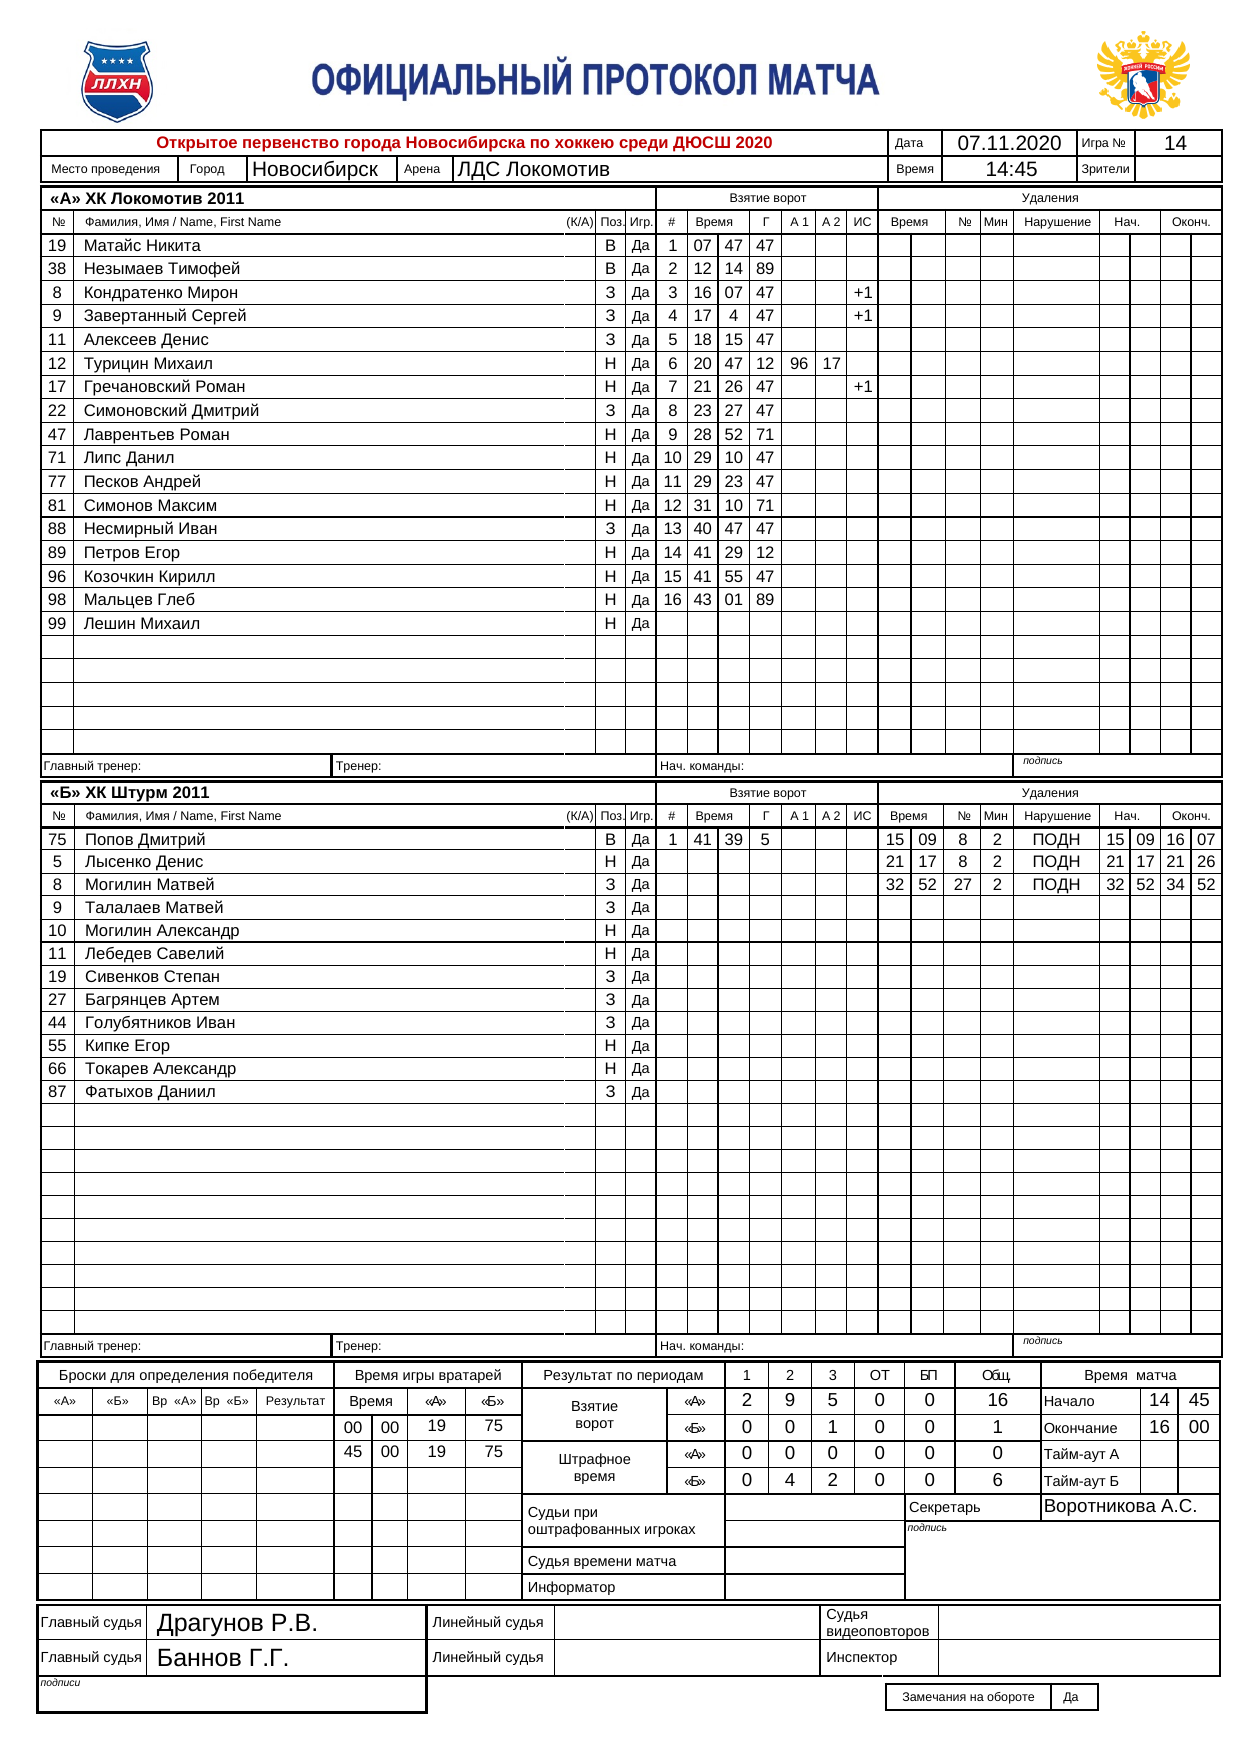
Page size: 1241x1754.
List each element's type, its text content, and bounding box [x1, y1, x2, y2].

table_cell 98 [42, 588, 73, 611]
table_cell [74, 636, 564, 658]
table_cell [847, 1012, 877, 1033]
table_cell [912, 376, 945, 398]
table_cell [1192, 1081, 1221, 1103]
table_cell 0 [855, 1415, 904, 1440]
table_cell 10 [657, 446, 687, 469]
table_cell [148, 1494, 201, 1520]
table_cell [1192, 896, 1221, 918]
table_cell [879, 707, 910, 729]
table_cell [1100, 1219, 1129, 1241]
table_cell [912, 470, 945, 493]
table_cell 5 [812, 1389, 854, 1413]
table_cell [1161, 966, 1190, 987]
table_cell [879, 352, 910, 374]
table_cell [750, 896, 781, 918]
table_cell [719, 1081, 749, 1103]
table_cell [912, 920, 943, 941]
table_cell [944, 1150, 980, 1172]
table_cell Время [335, 1389, 407, 1413]
table_cell [1192, 920, 1221, 941]
table_cell 9 [657, 423, 687, 445]
table_cell [912, 1081, 943, 1103]
table_cell [657, 659, 687, 682]
table_cell [816, 829, 846, 849]
table_cell [782, 1012, 815, 1033]
table_cell Песков Андрей [74, 470, 564, 493]
table_cell 17 [816, 352, 846, 374]
table_cell [981, 588, 1013, 611]
table_cell [1014, 328, 1099, 351]
table_cell [912, 707, 945, 729]
table_cell [1131, 1242, 1160, 1264]
table_cell 75 [466, 1441, 521, 1467]
table_cell +1 [847, 305, 877, 327]
table_cell [912, 1150, 943, 1172]
table_cell [782, 989, 815, 1011]
table_cell 27 [944, 874, 980, 895]
table_cell Зрители [1078, 157, 1134, 181]
table_cell Судья времени матча [523, 1548, 724, 1573]
table_header Взятие ворот [657, 188, 877, 209]
table_cell [1192, 683, 1221, 706]
table_cell 0 [905, 1442, 954, 1467]
table_cell 89 [42, 541, 73, 564]
table_cell [782, 1150, 815, 1172]
table_cell [944, 896, 980, 918]
table_cell 55 [719, 565, 749, 587]
table_cell [1100, 659, 1129, 682]
table_cell [944, 989, 980, 1011]
table_cell [626, 636, 655, 658]
table_cell [688, 1012, 717, 1033]
table_cell [565, 829, 595, 849]
table_cell [981, 1058, 1013, 1079]
table_cell 14 [1141, 1389, 1177, 1413]
table_cell [981, 446, 1013, 469]
table_cell [719, 636, 749, 658]
table_cell [946, 707, 980, 729]
table_cell А 2 [816, 211, 846, 233]
table_cell [912, 352, 945, 374]
table_cell [1131, 1288, 1160, 1310]
table_cell [657, 1012, 687, 1033]
table_cell 2 [812, 1468, 854, 1493]
table_cell [257, 1521, 333, 1546]
table_cell 15 [879, 829, 910, 849]
table_cell 43 [688, 588, 717, 611]
table_cell 07 [719, 281, 749, 303]
table_cell 0 [812, 1442, 854, 1467]
table_cell [1014, 1150, 1099, 1172]
table_cell [750, 989, 781, 1011]
table_cell [816, 636, 846, 658]
table_cell [1161, 1311, 1190, 1333]
table_cell [1014, 281, 1099, 303]
table_cell [657, 896, 687, 918]
table_cell [1014, 376, 1099, 398]
table_cell Да [626, 305, 655, 327]
table_cell 7 [657, 376, 687, 398]
table_cell [1192, 376, 1221, 398]
table_cell 99 [42, 612, 73, 634]
table_cell [93, 1441, 147, 1467]
table_cell [1014, 896, 1099, 918]
table_cell [981, 470, 1013, 493]
table_cell [847, 896, 877, 918]
table_cell З [596, 328, 625, 351]
table_cell [565, 446, 595, 469]
table_cell [93, 1547, 147, 1573]
table_cell [847, 352, 877, 374]
table_cell [1014, 1242, 1099, 1264]
table_cell +1 [847, 281, 877, 303]
table_cell Могилин Матвей [75, 874, 564, 895]
table_cell [912, 399, 945, 422]
table_cell 45 [1179, 1389, 1219, 1413]
table_cell [39, 1441, 92, 1467]
table_cell [719, 1242, 749, 1264]
table_cell [688, 1127, 717, 1149]
table_cell [879, 1035, 910, 1057]
table_cell [847, 1242, 877, 1264]
table_cell [1161, 707, 1190, 729]
table_cell 12 [688, 257, 717, 280]
table_cell [1131, 352, 1160, 374]
table_cell [1131, 1196, 1160, 1218]
table_cell [1100, 257, 1129, 280]
table_cell Да [626, 874, 655, 895]
table_cell [946, 636, 980, 658]
table_cell [257, 1574, 333, 1599]
table_cell [782, 874, 815, 895]
table_cell [657, 683, 687, 706]
table_cell [981, 683, 1013, 706]
table_cell [879, 1265, 910, 1287]
table_cell [42, 1150, 74, 1172]
table_cell [1192, 305, 1221, 327]
table_cell Главный тренер: [42, 1335, 330, 1356]
table_cell Результат [257, 1389, 333, 1413]
table_cell [782, 683, 815, 706]
table_cell [466, 1468, 521, 1493]
table_cell [1100, 588, 1129, 611]
table_cell Взятие ворот [523, 1389, 666, 1440]
table_cell [657, 1127, 687, 1149]
table_cell [1014, 352, 1099, 374]
table_cell Да [626, 352, 655, 374]
table_cell 0 [855, 1468, 904, 1493]
table_cell [981, 1219, 1013, 1241]
table_cell 2 [726, 1389, 768, 1413]
table_cell [1131, 305, 1160, 327]
table_cell # [657, 805, 687, 826]
table_cell Да [626, 1012, 655, 1033]
table_cell [944, 1265, 980, 1287]
table_cell [1192, 352, 1221, 374]
table_cell [1161, 1035, 1190, 1057]
table_cell [657, 874, 687, 895]
table_cell Симонов Максим [74, 494, 564, 516]
table_cell [39, 1547, 92, 1573]
table_cell [1192, 518, 1221, 540]
table_cell 55 [42, 1035, 74, 1057]
table_cell [42, 1242, 74, 1264]
table_cell [565, 612, 595, 634]
table_cell 47 [719, 235, 749, 256]
table_cell [1100, 541, 1129, 564]
table_cell [1161, 989, 1190, 1011]
table_cell Нач. команды: [657, 755, 1012, 776]
table_cell [847, 636, 877, 658]
table_cell 16 [1141, 1415, 1177, 1440]
table_cell [981, 328, 1013, 351]
table_cell Новосибирск [248, 157, 396, 181]
table_cell [1131, 989, 1160, 1011]
table_cell [1014, 943, 1099, 964]
table_cell [816, 1127, 846, 1149]
table_cell [42, 1219, 74, 1241]
table_cell [816, 730, 846, 753]
table_cell [912, 989, 943, 1011]
table_cell 12 [657, 494, 687, 516]
table_cell [944, 966, 980, 987]
table_cell [879, 1150, 910, 1172]
table_cell [981, 541, 1013, 564]
table_cell [816, 850, 846, 872]
table_cell 52 [912, 874, 943, 895]
table_cell [657, 730, 687, 753]
table_cell [719, 730, 749, 753]
table_cell [782, 446, 815, 469]
table_cell 89 [750, 257, 781, 280]
table_cell Симоновский Дмитрий [74, 399, 564, 422]
table_cell [42, 1104, 74, 1126]
table_cell № [42, 805, 74, 826]
table_header 3 [812, 1363, 854, 1387]
table_cell [816, 1058, 846, 1079]
table_cell Штрафное время [523, 1442, 666, 1493]
table_cell [148, 1416, 201, 1440]
table_cell Нарушение [1014, 211, 1099, 233]
table_cell [912, 612, 945, 634]
table_cell [750, 1242, 781, 1264]
table_cell 20 [688, 352, 717, 374]
table_cell [42, 1265, 74, 1287]
table_cell +1 [847, 376, 877, 398]
table_cell [946, 423, 980, 445]
table_cell [912, 328, 945, 351]
table_cell [944, 1035, 980, 1057]
table_cell [719, 920, 749, 941]
table_cell 0 [855, 1389, 904, 1413]
table_cell [912, 518, 945, 540]
table_cell [981, 1104, 1013, 1126]
table_cell [626, 1196, 655, 1218]
table_cell [657, 1311, 687, 1333]
table_cell [981, 1035, 1013, 1057]
table_cell [981, 1242, 1013, 1264]
table_cell [1131, 612, 1160, 634]
table_cell [847, 659, 877, 682]
table_cell Игр. [626, 211, 655, 233]
table_cell [782, 235, 815, 256]
table_cell [657, 1265, 687, 1287]
table_cell 32 [879, 874, 910, 895]
table_cell Судьи при оштрафованных игроках [523, 1495, 724, 1546]
table_cell [74, 659, 564, 682]
table_cell [1161, 730, 1190, 753]
table_cell Лаврентьев Роман [74, 423, 564, 445]
table_cell [782, 399, 815, 422]
table_cell [565, 1242, 595, 1264]
table_cell [657, 1081, 687, 1103]
table_cell [939, 1606, 1219, 1639]
table_cell 19 [408, 1441, 465, 1467]
table_cell Н [596, 1035, 625, 1057]
table_cell 17 [688, 305, 717, 327]
table_cell [981, 943, 1013, 964]
table_cell [626, 1127, 655, 1149]
table_cell 15 [1100, 829, 1129, 849]
table_cell [1100, 730, 1129, 753]
table_cell [719, 1058, 749, 1079]
table_cell [1100, 1012, 1129, 1033]
table_cell Г [750, 211, 781, 233]
table_cell [657, 943, 687, 964]
table_cell [565, 943, 595, 964]
table_cell [148, 1547, 201, 1573]
table_cell [335, 1494, 371, 1520]
table_cell [946, 612, 980, 634]
table_cell [1131, 518, 1160, 540]
table_cell [879, 966, 910, 987]
table_cell (К/А) [565, 211, 595, 233]
table_cell 0 [726, 1468, 768, 1493]
table_cell 5 [750, 829, 781, 849]
table_cell [981, 612, 1013, 634]
table_cell [1014, 494, 1099, 516]
table_cell [1014, 1035, 1099, 1057]
table_cell [750, 1058, 781, 1079]
table_cell [750, 1288, 781, 1310]
table_cell [202, 1574, 256, 1599]
table_cell [719, 1265, 749, 1287]
table_cell 16 [956, 1389, 1040, 1413]
table_cell Голубятников Иван [75, 1012, 564, 1033]
table_cell 11 [657, 470, 687, 493]
table_cell Г [750, 805, 781, 826]
table_cell 2 [981, 829, 1013, 849]
table_cell Незымаев Тимофей [74, 257, 564, 280]
table_cell 14:45 [943, 157, 1076, 181]
table_cell [879, 1058, 910, 1079]
table_cell [688, 612, 717, 634]
table_cell [565, 920, 595, 941]
table_cell [1131, 257, 1160, 280]
table_cell З [596, 281, 625, 303]
table_cell [912, 659, 945, 682]
table_cell [555, 1640, 819, 1675]
table_cell [782, 1288, 815, 1310]
table_cell [688, 1265, 717, 1287]
table_cell 21 [1100, 850, 1129, 872]
table_cell Время [879, 211, 945, 233]
table_cell [565, 659, 595, 682]
table_cell [816, 1104, 846, 1126]
table_cell [847, 423, 877, 445]
table_cell [847, 829, 877, 849]
table_cell [1014, 989, 1099, 1011]
table_cell [879, 989, 910, 1011]
table_cell [1131, 1265, 1160, 1287]
table_cell [1192, 1127, 1221, 1149]
table_cell [626, 707, 655, 729]
table_cell 16 [1161, 829, 1190, 849]
table_cell подпись [906, 1522, 1219, 1599]
table_cell [816, 1150, 846, 1172]
table_cell [1014, 1127, 1099, 1149]
table_cell [750, 707, 781, 729]
table_cell [565, 1173, 595, 1195]
table_cell [981, 376, 1013, 398]
table_cell [719, 1311, 749, 1333]
table_cell [688, 1150, 717, 1172]
table_cell # [657, 211, 687, 233]
table_cell [981, 1288, 1013, 1310]
table_cell [879, 943, 910, 964]
table_cell [782, 1311, 815, 1333]
table_cell [719, 1288, 749, 1310]
table_cell [335, 1468, 371, 1493]
table_cell [93, 1521, 147, 1546]
table_cell З [596, 518, 625, 540]
table_cell [1100, 1242, 1129, 1264]
table_cell [912, 1196, 943, 1218]
table_cell [1014, 1219, 1099, 1241]
table_cell [1100, 1104, 1129, 1126]
table_cell [626, 659, 655, 682]
table_cell 11 [42, 328, 73, 351]
table_cell 96 [42, 565, 73, 587]
table_cell [1100, 518, 1129, 540]
table_cell [202, 1547, 256, 1573]
table_cell [750, 1081, 781, 1103]
table_cell [688, 1219, 717, 1241]
table_cell Могилин Александр [75, 920, 564, 941]
table_cell З [596, 399, 625, 422]
table_cell 47 [750, 328, 781, 351]
table_cell [726, 1521, 904, 1546]
table_cell [912, 281, 945, 303]
table_cell [726, 1495, 904, 1520]
table_cell [626, 1242, 655, 1264]
table_cell [1136, 157, 1221, 181]
table_cell [1100, 920, 1129, 941]
table_cell [847, 966, 877, 987]
table_cell [1179, 1468, 1219, 1493]
table_cell [912, 588, 945, 611]
table_cell [1131, 470, 1160, 493]
table_cell [75, 1242, 564, 1264]
table_cell [373, 1547, 407, 1573]
table_cell Линейный судья [428, 1640, 554, 1675]
table_cell подпись [1014, 755, 1221, 776]
table_cell [816, 896, 846, 918]
table_cell [657, 966, 687, 987]
table_cell [847, 328, 877, 351]
table_cell [257, 1441, 333, 1467]
table_cell Инспектор [821, 1640, 938, 1675]
table_cell [1100, 1311, 1129, 1333]
table_cell [816, 588, 846, 611]
table_cell [816, 305, 846, 327]
table_cell 89 [750, 588, 781, 611]
table_cell [39, 1574, 92, 1599]
table_cell Фамилия, Имя / Name, First Name [75, 805, 565, 826]
table_cell 16 [657, 588, 687, 611]
table_cell ПОДН [1014, 850, 1099, 872]
table_cell [1014, 565, 1099, 587]
table_cell [946, 518, 980, 540]
table_cell [847, 1173, 877, 1195]
table_cell Главный судья [39, 1606, 146, 1639]
table_cell [782, 966, 815, 987]
table_cell Да [626, 896, 655, 918]
table_cell 0 [905, 1389, 954, 1413]
table_cell Поз. [596, 805, 625, 826]
table_cell Лысенко Денис [75, 850, 564, 872]
table_cell [565, 541, 595, 564]
table_cell Гречановский Роман [74, 376, 564, 398]
table_cell 32 [1100, 874, 1129, 895]
table_cell [1014, 257, 1099, 280]
table_cell [1131, 1012, 1160, 1033]
table_cell З [596, 305, 625, 327]
table_cell [879, 1173, 910, 1195]
table_cell [981, 423, 1013, 445]
table_cell 00 [373, 1441, 407, 1467]
table_cell [912, 446, 945, 469]
table_cell [596, 730, 625, 753]
table_cell [1100, 1150, 1129, 1172]
table_cell [335, 1521, 371, 1546]
table_cell [981, 1081, 1013, 1103]
table_cell [816, 1288, 846, 1310]
table_cell [944, 1127, 980, 1149]
table_cell Да [626, 1081, 655, 1103]
table_cell 47 [719, 518, 749, 540]
table_cell [1014, 1104, 1099, 1126]
table_cell [1014, 612, 1099, 634]
table_cell [847, 850, 877, 872]
table_cell [1161, 920, 1190, 941]
table_cell [912, 1242, 943, 1264]
table_cell [626, 1219, 655, 1241]
table_cell [75, 1311, 564, 1333]
table_cell 41 [688, 565, 717, 587]
table_cell А 1 [782, 211, 815, 233]
table_cell [750, 612, 781, 634]
table_cell [782, 565, 815, 587]
table_cell Нач. [1100, 211, 1160, 233]
table_cell 8 [944, 829, 980, 849]
table_cell [1161, 1242, 1190, 1264]
table_cell [816, 518, 846, 540]
table_cell 0 [956, 1442, 1040, 1467]
table_cell 1 [657, 829, 687, 849]
table_cell 26 [1192, 850, 1221, 872]
table_cell [726, 1548, 904, 1573]
table_cell [1014, 683, 1099, 706]
table_cell 1 [657, 235, 687, 256]
table_cell 31 [688, 494, 717, 516]
table_cell 12 [750, 541, 781, 564]
table_header Замечания на обороте [887, 1685, 1050, 1709]
table_cell [847, 612, 877, 634]
table_header 1 [726, 1363, 768, 1387]
table_cell [946, 470, 980, 493]
table_cell [750, 1127, 781, 1149]
table_cell [1192, 1012, 1221, 1033]
table_header «А» ХК Локомотив 2011 [42, 188, 655, 209]
table_cell Вр «А» [148, 1389, 201, 1413]
table_cell Время [879, 805, 943, 826]
table_cell [657, 612, 687, 634]
table_cell [912, 305, 945, 327]
table_header Открытое первенство города Новосибирска по хоккею среди ДЮСШ 2020 [42, 131, 887, 155]
table_cell Сивенков Степан [75, 966, 564, 987]
table_cell 5 [42, 850, 74, 872]
table_cell [1131, 920, 1160, 941]
table_cell [981, 281, 1013, 303]
table_cell [1192, 636, 1221, 658]
table_cell [688, 683, 717, 706]
table_cell 47 [750, 470, 781, 493]
table_cell подписи [39, 1677, 425, 1711]
table_cell 71 [750, 494, 781, 516]
table_cell Н [596, 470, 625, 493]
table_cell [565, 1127, 595, 1149]
table_cell Судья видеоповторов [821, 1606, 938, 1639]
table_cell [74, 730, 564, 753]
table_cell «Б» [668, 1468, 724, 1493]
table_cell 3 [657, 281, 687, 303]
table_cell 9 [769, 1389, 811, 1413]
table_cell 09 [1131, 829, 1160, 849]
table_header Удаления [879, 783, 1221, 803]
table_cell 29 [688, 446, 717, 469]
table_cell № [42, 211, 73, 233]
table_cell [719, 966, 749, 987]
table_cell [565, 1035, 595, 1057]
table_header Игра № [1078, 131, 1134, 155]
table_cell [750, 1104, 781, 1126]
table_cell [1192, 1150, 1221, 1172]
table_cell [1014, 588, 1099, 611]
table_cell [719, 850, 749, 872]
table_cell [657, 1035, 687, 1057]
table_cell [42, 636, 73, 658]
table_cell [596, 1311, 625, 1333]
table_cell [1192, 399, 1221, 422]
table_cell [1100, 943, 1129, 964]
table_cell [912, 1058, 943, 1079]
table_cell [816, 920, 846, 941]
table_cell Матайс Никита [74, 235, 564, 256]
table_cell 10 [719, 446, 749, 469]
table_cell [1161, 1012, 1190, 1033]
table_cell [596, 636, 625, 658]
table_cell 44 [42, 1012, 74, 1033]
table_cell [879, 588, 910, 611]
table_cell Да [626, 328, 655, 351]
table_cell [981, 494, 1013, 516]
table_cell [750, 659, 781, 682]
table_cell 10 [719, 494, 749, 516]
table_cell [688, 730, 717, 753]
table_cell [1100, 896, 1129, 918]
table_cell [565, 352, 595, 374]
table_cell 18 [688, 328, 717, 351]
table_cell [148, 1521, 201, 1546]
table_cell [688, 920, 717, 941]
table_cell [939, 1640, 1219, 1675]
table_cell [1161, 470, 1190, 493]
table_cell [1131, 376, 1160, 398]
table_cell Начало [1042, 1389, 1140, 1413]
table_cell [1014, 730, 1099, 753]
table_cell «Б» [668, 1415, 724, 1440]
table_cell ПОДН [1014, 874, 1099, 895]
table_cell [1014, 1012, 1099, 1033]
table_cell подпись [1014, 1335, 1221, 1356]
table_cell [1100, 494, 1129, 516]
table_cell [565, 1311, 595, 1333]
table_cell [946, 305, 980, 327]
table_cell Да [626, 989, 655, 1011]
table_cell [750, 966, 781, 987]
table_cell [981, 1173, 1013, 1195]
table_cell 81 [42, 494, 73, 516]
table_cell 0 [726, 1415, 768, 1440]
table_cell [912, 1012, 943, 1033]
table_cell [1161, 1288, 1190, 1310]
table_cell [1131, 541, 1160, 564]
table_cell [1192, 565, 1221, 587]
table_cell [466, 1574, 521, 1599]
table_cell [596, 1219, 625, 1241]
table_cell [879, 1104, 910, 1126]
table_cell Талалаев Матвей [75, 896, 564, 918]
table_cell [688, 966, 717, 987]
table_cell [466, 1494, 521, 1520]
table_cell [782, 850, 815, 872]
table_cell [75, 1288, 564, 1310]
table_cell [782, 257, 815, 280]
table_cell [879, 235, 910, 256]
table_cell [688, 1081, 717, 1103]
table_cell [1100, 352, 1129, 374]
table_cell [565, 1219, 595, 1241]
table_cell (К/А) [565, 805, 595, 826]
table_cell Тайм-аут А [1042, 1441, 1140, 1467]
table_cell [688, 636, 717, 658]
table_cell 47 [750, 399, 781, 422]
table_cell [782, 305, 815, 327]
table_cell [1161, 352, 1190, 374]
table_cell 00 [373, 1416, 407, 1440]
table_cell [816, 376, 846, 398]
table_cell 0 [905, 1468, 954, 1493]
table_cell [816, 281, 846, 303]
table_cell [335, 1574, 371, 1599]
table_cell [1192, 257, 1221, 280]
table_cell [565, 850, 595, 872]
table_cell 10 [42, 920, 74, 941]
table_cell Мин [981, 211, 1013, 233]
table_cell 13 [657, 518, 687, 540]
table_cell [912, 966, 943, 987]
table_cell № [944, 805, 980, 826]
table_cell [816, 1081, 846, 1103]
table_cell 17 [1131, 850, 1160, 872]
table_cell [816, 328, 846, 351]
table_cell 8 [944, 850, 980, 872]
table_cell [981, 1196, 1013, 1218]
table_cell [1161, 1196, 1190, 1218]
table_cell [981, 257, 1013, 280]
table_cell [1161, 518, 1190, 540]
table_cell [1014, 1288, 1099, 1310]
table_cell [1131, 588, 1160, 611]
table_cell [626, 730, 655, 753]
table_cell [1131, 235, 1160, 256]
table_cell [782, 920, 815, 941]
table_cell [39, 1468, 92, 1493]
table_cell [596, 707, 625, 729]
table_cell Да [626, 1035, 655, 1057]
table_cell [42, 1311, 74, 1333]
table_cell 71 [750, 423, 781, 445]
table_cell [565, 1012, 595, 1033]
table_cell [1192, 1311, 1221, 1333]
table_cell Да [626, 850, 655, 872]
table_cell Н [596, 446, 625, 469]
table_cell [1192, 494, 1221, 516]
table_cell [1014, 470, 1099, 493]
table_cell [847, 707, 877, 729]
table_cell 47 [750, 446, 781, 469]
table_cell [847, 470, 877, 493]
table_cell [1161, 423, 1190, 445]
table_cell [912, 1265, 943, 1287]
table_cell 5 [657, 328, 687, 351]
table_cell Мин [981, 805, 1013, 826]
table_cell Н [596, 850, 625, 872]
table_cell [565, 683, 595, 706]
table_cell [981, 730, 1013, 753]
table_cell [750, 1173, 781, 1195]
table_cell [719, 1196, 749, 1218]
table_cell В [596, 235, 625, 256]
table_cell [657, 1058, 687, 1079]
table_cell [75, 1196, 564, 1218]
table_cell [1161, 896, 1190, 918]
table_cell [1131, 399, 1160, 422]
table_cell [596, 1196, 625, 1218]
table_cell [847, 257, 877, 280]
table_cell 52 [719, 423, 749, 445]
table_cell [719, 1150, 749, 1172]
table_cell Да [626, 518, 655, 540]
table_cell [944, 1242, 980, 1264]
table_cell [879, 920, 910, 941]
table_cell [408, 1547, 465, 1573]
table_cell [912, 896, 943, 918]
table_cell Н [596, 376, 625, 398]
table_cell [1100, 565, 1129, 587]
table_cell [719, 1127, 749, 1149]
table_cell [879, 612, 910, 634]
table_cell [981, 707, 1013, 729]
table_cell 4 [719, 305, 749, 327]
table_cell [408, 1468, 465, 1493]
table_cell ИС [847, 211, 877, 233]
table_cell [946, 565, 980, 587]
table_cell [912, 1127, 943, 1149]
table_cell 0 [769, 1442, 811, 1467]
table_cell А 2 [816, 805, 846, 826]
table_cell [408, 1494, 465, 1520]
table_cell [688, 1173, 717, 1195]
table_cell В [596, 829, 625, 849]
table_cell [981, 896, 1013, 918]
table_cell 75 [42, 829, 74, 849]
table_cell [719, 1219, 749, 1241]
table_cell Липс Данил [74, 446, 564, 469]
table_cell [1161, 659, 1190, 682]
table_cell [1100, 470, 1129, 493]
table_cell [782, 470, 815, 493]
table_cell [944, 1196, 980, 1218]
table_cell [1131, 328, 1160, 351]
table_cell Оконч. [1161, 211, 1221, 233]
table_cell [782, 376, 815, 398]
table_cell [626, 1265, 655, 1287]
table_cell [555, 1606, 819, 1639]
table_cell «А» [39, 1389, 92, 1413]
table_cell [816, 423, 846, 445]
table_cell [565, 1196, 595, 1218]
table_cell [257, 1468, 333, 1493]
table_cell [75, 1150, 564, 1172]
table_cell [847, 1058, 877, 1079]
table_cell [1100, 683, 1129, 706]
table_cell [847, 235, 877, 256]
table_cell [1161, 328, 1190, 351]
table_cell 1 [812, 1415, 854, 1440]
table_cell 15 [719, 328, 749, 351]
table_cell Фатыхов Даниил [75, 1081, 564, 1103]
table_cell 17 [42, 376, 73, 398]
table_cell [879, 328, 910, 351]
table_cell [750, 683, 781, 706]
table_cell [816, 1173, 846, 1195]
table_cell [1131, 565, 1160, 587]
table_cell [1014, 1058, 1099, 1079]
table_cell Да [626, 257, 655, 280]
table_cell [946, 235, 980, 256]
table_cell [816, 1265, 846, 1287]
table_cell [879, 659, 910, 682]
table_cell [626, 1311, 655, 1333]
table_cell [565, 966, 595, 987]
table_cell [1014, 920, 1099, 941]
table_cell [1100, 281, 1129, 303]
table_cell [1014, 235, 1099, 256]
table_cell [879, 683, 910, 706]
table_cell [202, 1521, 256, 1546]
table_cell [912, 1219, 943, 1241]
table_cell [816, 1035, 846, 1057]
table_cell 87 [42, 1081, 74, 1103]
table_cell [944, 1311, 980, 1333]
table_cell [912, 541, 945, 564]
table_cell [688, 1035, 717, 1057]
table_cell [847, 1127, 877, 1149]
table_cell [946, 659, 980, 682]
table_cell 0 [726, 1442, 768, 1467]
table_cell [565, 565, 595, 587]
table_cell [257, 1494, 333, 1520]
table_cell [1131, 1035, 1160, 1057]
table_cell [782, 541, 815, 564]
table_cell [1131, 707, 1160, 729]
table_cell 29 [719, 541, 749, 564]
table_cell [946, 376, 980, 398]
table_cell [1141, 1468, 1177, 1493]
table_cell [1141, 1441, 1177, 1467]
table_cell [879, 257, 910, 280]
table_cell Козочкин Кирилл [74, 565, 564, 587]
table_cell [565, 494, 595, 516]
table_cell [657, 920, 687, 941]
table_cell [1100, 1288, 1129, 1310]
table_cell [42, 683, 73, 706]
table_cell [719, 1012, 749, 1033]
table_cell [847, 943, 877, 964]
table_cell [596, 683, 625, 706]
table_cell Лешин Михаил [74, 612, 564, 634]
table_cell [75, 1219, 564, 1241]
table_cell [944, 1173, 980, 1195]
table_cell [42, 1288, 74, 1310]
table_cell [1100, 305, 1129, 327]
table_cell [1161, 683, 1190, 706]
table_cell [1192, 1173, 1221, 1195]
table_cell [42, 1196, 74, 1218]
table_cell Попов Дмитрий [75, 829, 564, 849]
table_cell [946, 352, 980, 374]
table_cell [75, 1127, 564, 1149]
table_cell [565, 636, 595, 658]
table_cell [750, 1265, 781, 1287]
table_cell [782, 518, 815, 540]
table_cell [946, 399, 980, 422]
table_cell [1100, 1081, 1129, 1103]
table_cell [816, 943, 846, 964]
table_cell [750, 850, 781, 872]
table_cell [719, 707, 749, 729]
table_cell Н [596, 612, 625, 634]
table_cell [782, 707, 815, 729]
table_cell [750, 920, 781, 941]
table_cell [750, 1012, 781, 1033]
table_cell [847, 730, 877, 753]
table_cell А 1 [782, 805, 815, 826]
table_cell Да [626, 446, 655, 469]
table_cell 15 [657, 565, 687, 587]
table_cell [879, 1196, 910, 1218]
table_cell [981, 352, 1013, 374]
table_cell [1131, 1104, 1160, 1126]
table_cell [565, 235, 595, 256]
table_cell [42, 730, 73, 753]
table_cell 07 [688, 235, 717, 256]
table_cell [657, 707, 687, 729]
table_cell 41 [688, 541, 717, 564]
table_cell [1192, 423, 1221, 445]
table_cell [466, 1521, 521, 1546]
table_cell [981, 1265, 1013, 1287]
table_cell [1192, 1104, 1221, 1126]
table_cell [1161, 305, 1190, 327]
table_cell [879, 1219, 910, 1241]
table_cell Информатор [523, 1575, 724, 1599]
table_cell [373, 1574, 407, 1599]
table_cell [202, 1468, 256, 1493]
table_cell 47 [750, 518, 781, 540]
table_cell [565, 707, 595, 729]
table_cell [946, 328, 980, 351]
table_cell [373, 1468, 407, 1493]
table_cell [782, 423, 815, 445]
table_cell 88 [42, 518, 73, 540]
table_cell [816, 1012, 846, 1033]
table_cell [596, 659, 625, 682]
table_cell № [946, 211, 980, 233]
table_cell [816, 1219, 846, 1241]
table_cell [1192, 588, 1221, 611]
table_cell Нач. команды: [657, 1335, 1012, 1356]
table_cell [1100, 612, 1129, 634]
table_cell 1 [956, 1415, 1040, 1440]
table_cell [719, 659, 749, 682]
table_cell [408, 1521, 465, 1546]
table_cell [1192, 1196, 1221, 1218]
table_cell [148, 1441, 201, 1467]
table_cell [688, 707, 717, 729]
table_cell [816, 612, 846, 634]
table_cell [944, 920, 980, 941]
table_cell [1131, 1173, 1160, 1195]
table_cell 29 [688, 470, 717, 493]
table_cell 40 [688, 518, 717, 540]
table_cell [912, 565, 945, 587]
picture [5, 28, 1197, 129]
table_cell [883, 1677, 1220, 1681]
table_cell [912, 1173, 943, 1195]
table_cell [1161, 446, 1190, 469]
table_cell [1161, 257, 1190, 280]
table_cell «Б» [93, 1389, 147, 1413]
table_cell [719, 683, 749, 706]
table_cell ЛДС Локомотив [454, 157, 887, 181]
table_cell [981, 920, 1013, 941]
table_cell [688, 896, 717, 918]
table_cell ПОДН [1014, 829, 1099, 849]
table_cell [847, 1081, 877, 1103]
table_cell [782, 1173, 815, 1195]
table_cell [74, 683, 564, 706]
table_cell Да [626, 470, 655, 493]
table_cell [202, 1416, 256, 1440]
table_cell [1192, 1058, 1221, 1079]
table_cell [1100, 1127, 1129, 1149]
table_cell [816, 257, 846, 280]
table_cell [93, 1468, 147, 1493]
table_cell [719, 943, 749, 964]
table_cell [565, 1058, 595, 1079]
table_cell [1192, 1265, 1221, 1287]
table_cell Да [626, 1058, 655, 1079]
table_cell Багрянцев Артем [75, 989, 564, 1011]
table_cell «Б » [466, 1389, 521, 1413]
table_cell [981, 1127, 1013, 1149]
table_cell [782, 1265, 815, 1287]
table_cell [1100, 636, 1129, 658]
table_cell 0 [769, 1415, 811, 1440]
table_cell Главный тренер: [42, 755, 330, 776]
table_cell 17 [912, 850, 943, 872]
table_cell [1100, 399, 1129, 422]
table_cell [944, 1081, 980, 1103]
table_cell [1192, 541, 1221, 564]
table_cell З [596, 966, 625, 987]
table_cell 2 [657, 257, 687, 280]
table_cell [565, 328, 595, 351]
table_cell [816, 659, 846, 682]
table_cell [816, 235, 846, 256]
table_cell [1131, 1127, 1160, 1149]
table_cell [782, 636, 815, 658]
table_cell [1131, 730, 1160, 753]
table_cell [816, 1311, 846, 1333]
table_cell Тренер: [333, 1335, 655, 1356]
table_cell Нач. [1100, 805, 1160, 826]
table_cell [565, 1104, 595, 1126]
table_cell [750, 1311, 781, 1333]
table_cell Воротникова А.С. [1042, 1495, 1219, 1520]
table_cell 47 [750, 305, 781, 327]
table_cell Время [688, 805, 749, 826]
table_cell Н [596, 565, 625, 587]
table_cell 27 [719, 399, 749, 422]
table_cell [879, 518, 910, 540]
table_cell [782, 281, 815, 303]
table_header Общ. [956, 1363, 1040, 1387]
table_cell [816, 565, 846, 587]
table_cell [1161, 636, 1190, 658]
table_cell [1131, 446, 1160, 469]
table_cell 34 [1161, 874, 1190, 895]
table_cell [816, 399, 846, 422]
table_cell 27 [42, 989, 74, 1011]
table_cell [847, 399, 877, 422]
table_header 2 [769, 1363, 811, 1387]
table_cell [565, 588, 595, 611]
table_cell [912, 1104, 943, 1126]
table_cell [879, 565, 910, 587]
table_cell [688, 1288, 717, 1310]
table_cell [75, 1104, 564, 1126]
table_cell [782, 588, 815, 611]
table_cell [626, 1104, 655, 1126]
table_cell [946, 446, 980, 469]
table_cell 45 [335, 1441, 371, 1467]
table_cell [816, 541, 846, 564]
table_cell [816, 989, 846, 1011]
table_cell [879, 376, 910, 398]
table_cell [688, 943, 717, 964]
table_cell [912, 494, 945, 516]
table_cell [847, 920, 877, 941]
table_header Броски для определения победителя [39, 1363, 333, 1387]
table_cell [565, 1081, 595, 1103]
table_cell [750, 874, 781, 895]
table_header 14 [1136, 131, 1221, 155]
table_cell [782, 659, 815, 682]
table_cell 19 [42, 235, 73, 256]
table_cell 11 [42, 943, 74, 964]
table_cell [657, 1150, 687, 1172]
table_cell [1192, 730, 1221, 753]
table_cell Вр «Б» [202, 1389, 256, 1413]
table_cell 52 [1192, 874, 1221, 895]
table_cell 75 [466, 1416, 521, 1440]
table_cell 00 [1179, 1415, 1219, 1440]
table_cell [1192, 1035, 1221, 1057]
table_cell [946, 683, 980, 706]
table_cell [782, 1035, 815, 1057]
table_cell 2 [981, 850, 1013, 872]
table_cell [688, 1311, 717, 1333]
table_cell Да [626, 494, 655, 516]
table_cell [1100, 966, 1129, 987]
table_cell 21 [1161, 850, 1190, 872]
table_cell [257, 1547, 333, 1573]
table_cell Фамилия, Имя / Name, First Name [74, 211, 565, 233]
table_cell [750, 1035, 781, 1057]
table_cell [75, 1265, 564, 1287]
table_cell [750, 1150, 781, 1172]
table_cell Да [626, 966, 655, 987]
table_cell [946, 588, 980, 611]
table_header «Б» ХК Штурм 2011 [42, 783, 655, 803]
table_cell 6 [956, 1468, 1040, 1493]
table_header ОТ [855, 1363, 904, 1387]
table_cell [565, 376, 595, 398]
table_cell Да [626, 281, 655, 303]
table_cell Город [179, 157, 246, 181]
table_header Дата [889, 131, 941, 155]
table_cell 19 [408, 1416, 465, 1440]
table_cell Н [596, 541, 625, 564]
table_cell 47 [750, 376, 781, 398]
table_cell [565, 730, 595, 753]
table_cell 66 [42, 1058, 74, 1079]
table_cell «А» [408, 1389, 465, 1413]
table_cell [596, 1127, 625, 1149]
table_cell [847, 1035, 877, 1057]
table_cell [565, 874, 595, 895]
table_header 07.11.2020 [943, 131, 1076, 155]
table_cell [879, 446, 910, 469]
table_cell [596, 1104, 625, 1126]
table_cell [750, 1196, 781, 1218]
table_cell 07 [1192, 829, 1221, 849]
table_cell [373, 1494, 407, 1520]
table_cell Несмирный Иван [74, 518, 564, 540]
table_cell Кипке Егор [75, 1035, 564, 1057]
table_cell [912, 257, 945, 280]
table_cell [879, 1081, 910, 1103]
table_cell [688, 659, 717, 682]
table_cell [847, 1219, 877, 1241]
table_cell [1161, 541, 1190, 564]
table_cell [981, 966, 1013, 987]
table_cell Баннов Г.Г. [147, 1640, 425, 1675]
table_cell [596, 1242, 625, 1264]
table_cell [688, 1196, 717, 1218]
table_cell [257, 1416, 333, 1440]
table_cell [428, 1677, 882, 1711]
table_cell 12 [42, 352, 73, 374]
table_cell [879, 423, 910, 445]
table_cell [719, 1104, 749, 1126]
table_cell Время [889, 157, 941, 181]
table_header Результат по периодам [523, 1363, 724, 1387]
table_cell Да [626, 920, 655, 941]
table_cell [1161, 1173, 1190, 1195]
table_cell [1014, 1265, 1099, 1287]
table_cell [565, 470, 595, 493]
table_cell [981, 989, 1013, 1011]
table_cell [782, 494, 815, 516]
table_cell 41 [688, 829, 717, 849]
table_cell [944, 1012, 980, 1033]
table_cell [688, 1242, 717, 1264]
table_header Удаления [879, 188, 1221, 209]
table_cell [782, 1127, 815, 1149]
table_cell [1192, 446, 1221, 469]
table_cell 71 [42, 446, 73, 469]
table_cell [1131, 1058, 1160, 1079]
table_cell [847, 1311, 877, 1333]
table_cell [39, 1521, 92, 1546]
table_cell Н [596, 494, 625, 516]
table_cell [657, 1288, 687, 1310]
table_cell [688, 1058, 717, 1079]
table_cell [750, 636, 781, 658]
table_cell [657, 636, 687, 658]
table_cell [912, 1311, 943, 1333]
table_cell Тренер: [333, 755, 655, 776]
table_cell [981, 1311, 1013, 1333]
table_cell [1179, 1441, 1219, 1467]
table_cell [782, 1196, 815, 1218]
table_cell Драгунов Р.В. [147, 1606, 425, 1639]
table_cell [42, 1173, 74, 1195]
table_cell [946, 541, 980, 564]
table_header Время матча [1042, 1363, 1219, 1387]
table_cell Место проведения [42, 157, 177, 181]
table_cell [981, 305, 1013, 327]
table_cell [816, 966, 846, 987]
table_cell [626, 1288, 655, 1310]
table_cell 22 [42, 399, 73, 422]
table_cell Да [626, 376, 655, 398]
table_cell [847, 1288, 877, 1310]
table_cell Оконч. [1161, 805, 1221, 826]
table_cell [1014, 446, 1099, 469]
table_cell [750, 730, 781, 753]
table_cell [75, 1173, 564, 1195]
table_cell [565, 1150, 595, 1172]
table_cell 09 [912, 829, 943, 849]
table_cell Да [626, 423, 655, 445]
table_cell [335, 1547, 371, 1573]
table_cell [944, 1219, 980, 1241]
table_cell [39, 1494, 92, 1520]
table_cell [1014, 636, 1099, 658]
table_cell Главный судья [39, 1640, 146, 1675]
table_cell [657, 1104, 687, 1126]
table_cell [847, 1104, 877, 1126]
table_cell 23 [719, 470, 749, 493]
table_cell [1161, 1058, 1190, 1079]
table_cell [981, 235, 1013, 256]
table_cell [373, 1521, 407, 1546]
table_cell [782, 943, 815, 964]
table_cell [688, 1104, 717, 1126]
table_cell [202, 1494, 256, 1520]
table_cell [1100, 1173, 1129, 1195]
table_cell [1192, 1242, 1221, 1264]
table_cell [847, 588, 877, 611]
table_cell [1131, 896, 1160, 918]
table_cell [1131, 659, 1160, 682]
table_cell [626, 1173, 655, 1195]
table_cell [1161, 281, 1190, 303]
table_cell [879, 541, 910, 564]
table_cell [1014, 659, 1099, 682]
table_cell [1014, 1311, 1099, 1333]
table_cell «А» [668, 1389, 724, 1413]
table_cell Окончание [1042, 1415, 1140, 1440]
table_cell [879, 896, 910, 918]
table_cell 8 [657, 399, 687, 422]
table_header Взятие ворот [657, 783, 877, 803]
table_cell 19 [42, 966, 74, 987]
table_cell [42, 1127, 74, 1149]
table_cell [596, 1150, 625, 1172]
table_cell [719, 1035, 749, 1057]
table_cell [1131, 943, 1160, 964]
table_cell [1161, 565, 1190, 587]
table_cell [981, 636, 1013, 658]
table_cell Кондратенко Мирон [74, 281, 564, 303]
table_cell [74, 707, 564, 729]
table_cell [1100, 1196, 1129, 1218]
table_cell [1161, 494, 1190, 516]
table_cell [1100, 1058, 1129, 1079]
table_cell Да [626, 588, 655, 611]
table_cell [719, 1173, 749, 1195]
table_cell [782, 1104, 815, 1126]
table_cell [565, 305, 595, 327]
table_cell 39 [719, 829, 749, 849]
table_cell 47 [750, 235, 781, 256]
table_cell 28 [688, 423, 717, 445]
table_cell [1161, 943, 1190, 964]
table_cell [1014, 1173, 1099, 1195]
table_cell [657, 1173, 687, 1195]
table_cell [1192, 281, 1221, 303]
table_cell [879, 305, 910, 327]
table_cell [93, 1494, 147, 1520]
table_cell [688, 874, 717, 895]
table_cell [1100, 376, 1129, 398]
table_cell [847, 518, 877, 540]
table_header БП [905, 1363, 954, 1387]
table_cell 4 [769, 1468, 811, 1493]
table_cell [782, 1081, 815, 1103]
table_cell [93, 1574, 147, 1599]
table_cell [1099, 1682, 1220, 1711]
table_cell [1161, 376, 1190, 398]
table_cell [657, 989, 687, 1011]
table_cell [657, 1242, 687, 1264]
table_cell [782, 328, 815, 351]
table_cell [1161, 1081, 1190, 1103]
table_cell [944, 1104, 980, 1126]
table_cell Токарев Александр [75, 1058, 564, 1079]
table_cell [1100, 328, 1129, 351]
table_cell 8 [42, 281, 73, 303]
table_cell [912, 943, 943, 964]
table_cell З [596, 1012, 625, 1033]
table_cell 9 [42, 896, 74, 918]
table_cell [466, 1547, 521, 1573]
table_cell [93, 1416, 147, 1440]
table_cell [847, 1196, 877, 1218]
table_cell 14 [657, 541, 687, 564]
table_cell [1192, 328, 1221, 351]
table_cell 52 [1131, 874, 1160, 895]
table_cell Поз. [596, 211, 625, 233]
table_cell [1014, 541, 1099, 564]
table_cell [1161, 1219, 1190, 1241]
table_cell [847, 683, 877, 706]
table_cell Н [596, 352, 625, 374]
table_cell [1131, 1219, 1160, 1241]
table_cell [1100, 235, 1129, 256]
table_cell [1131, 281, 1160, 303]
table_cell [946, 281, 980, 303]
table_cell [944, 1058, 980, 1079]
table_cell Да [626, 612, 655, 634]
table_cell 6 [657, 352, 687, 374]
table_cell [847, 874, 877, 895]
table_cell Н [596, 423, 625, 445]
table_cell 77 [42, 470, 73, 493]
table_cell [1192, 1288, 1221, 1310]
table_cell [596, 1265, 625, 1287]
table_cell 96 [782, 352, 815, 374]
table_cell [1192, 235, 1221, 256]
table_cell [946, 257, 980, 280]
table_cell В [596, 257, 625, 280]
table_cell [565, 257, 595, 280]
table_cell [847, 541, 877, 564]
table_cell Арена [398, 157, 452, 181]
table_cell З [596, 874, 625, 895]
table_cell [981, 659, 1013, 682]
table_cell [816, 1242, 846, 1264]
table_cell [1100, 423, 1129, 445]
table_cell [879, 281, 910, 303]
table_cell [1014, 1081, 1099, 1103]
table_cell [879, 1012, 910, 1033]
table_cell [626, 1150, 655, 1172]
table_cell [847, 494, 877, 516]
table_cell [1131, 1150, 1160, 1172]
table_cell [816, 446, 846, 469]
table_cell [1100, 989, 1129, 1011]
table_cell Линейный судья [428, 1606, 554, 1639]
table_cell [912, 730, 945, 753]
table_cell Мальцев Глеб [74, 588, 564, 611]
table_cell [879, 636, 910, 658]
table_cell [782, 612, 815, 634]
table_cell 16 [688, 281, 717, 303]
table_cell [847, 989, 877, 1011]
table_cell [782, 896, 815, 918]
table_cell [1192, 966, 1221, 987]
table_cell Завертанный Сергей [74, 305, 564, 327]
table_header Да [1052, 1685, 1097, 1709]
table_cell [148, 1468, 201, 1493]
table_cell [879, 1242, 910, 1264]
table_cell Да [626, 541, 655, 564]
table_cell [750, 943, 781, 964]
table_cell [1161, 1150, 1190, 1172]
table_cell [1131, 683, 1160, 706]
table_cell [782, 1058, 815, 1079]
table_cell [1192, 612, 1221, 634]
table_cell [944, 943, 980, 964]
table_cell [1192, 659, 1221, 682]
table_cell [944, 1288, 980, 1310]
table_cell [1014, 423, 1099, 445]
table_cell 26 [719, 376, 749, 398]
table_cell Да [626, 829, 655, 849]
table_cell [1161, 612, 1190, 634]
table_cell Время [688, 211, 749, 233]
table_cell [719, 874, 749, 895]
table_cell [1192, 470, 1221, 493]
table_cell 38 [42, 257, 73, 280]
table_cell [1161, 1104, 1190, 1126]
table_cell [782, 1219, 815, 1241]
table_cell [1192, 707, 1221, 729]
table_cell [816, 874, 846, 895]
table_cell Турицин Михаил [74, 352, 564, 374]
table_cell [626, 683, 655, 706]
table_cell [596, 1288, 625, 1310]
table_cell [1100, 1035, 1129, 1057]
table_cell [688, 850, 717, 872]
table_cell 2 [981, 874, 1013, 895]
table_cell [981, 1150, 1013, 1172]
table_cell [847, 1150, 877, 1172]
table_cell [981, 565, 1013, 587]
table_cell [981, 1012, 1013, 1033]
table_cell Петров Егор [74, 541, 564, 564]
table_cell [1014, 518, 1099, 540]
table_cell [1100, 1265, 1129, 1287]
table_cell 9 [42, 305, 73, 327]
table_cell 47 [750, 281, 781, 303]
table_cell [565, 423, 595, 445]
table_cell [565, 989, 595, 1011]
table_cell [981, 399, 1013, 422]
table_cell 47 [42, 423, 73, 445]
table_cell Н [596, 1058, 625, 1079]
table_cell Тайм-аут Б [1042, 1468, 1140, 1493]
table_cell 47 [719, 352, 749, 374]
table_cell 0 [905, 1415, 954, 1440]
table_cell [565, 1265, 595, 1287]
table_cell 8 [42, 874, 74, 895]
table_cell [565, 1288, 595, 1310]
table_cell [847, 446, 877, 469]
table_cell [816, 494, 846, 516]
table_cell [1014, 1196, 1099, 1218]
table_cell З [596, 1081, 625, 1103]
table_cell [202, 1441, 256, 1467]
table_cell [596, 1173, 625, 1195]
table_cell [408, 1574, 465, 1599]
table_cell [1100, 446, 1129, 469]
table_cell [912, 636, 945, 658]
table_cell [565, 281, 595, 303]
table_cell [719, 989, 749, 1011]
table_cell [1131, 494, 1160, 516]
table_cell 21 [879, 850, 910, 872]
table_cell [912, 235, 945, 256]
table_cell [782, 1242, 815, 1264]
table_cell [657, 1219, 687, 1241]
table_cell 47 [750, 565, 781, 587]
table_cell [565, 896, 595, 918]
table_cell [912, 1035, 943, 1057]
table_cell [1161, 399, 1190, 422]
table_cell [1131, 423, 1160, 445]
table_cell [148, 1574, 201, 1599]
table_cell 12 [750, 352, 781, 374]
table_cell [1161, 235, 1190, 256]
table_cell Н [596, 588, 625, 611]
table_cell [782, 829, 815, 849]
table_cell [847, 1265, 877, 1287]
table_cell [946, 494, 980, 516]
table_cell Да [626, 399, 655, 422]
table_cell [946, 730, 980, 753]
table_cell [816, 1196, 846, 1218]
table_cell З [596, 896, 625, 918]
table_cell [726, 1575, 904, 1599]
table_cell Да [626, 943, 655, 964]
table_cell [657, 1196, 687, 1218]
table_cell [912, 423, 945, 445]
table_cell [981, 518, 1013, 540]
table_cell 0 [855, 1442, 904, 1467]
table_cell [1192, 1219, 1221, 1241]
table_cell [879, 730, 910, 753]
table_cell [816, 707, 846, 729]
table_cell 23 [688, 399, 717, 422]
table_cell [42, 659, 73, 682]
table_cell Секретарь [906, 1495, 1040, 1520]
table_cell Н [596, 943, 625, 964]
table_cell [879, 399, 910, 422]
table_cell [879, 494, 910, 516]
table_cell [1131, 636, 1160, 658]
table_cell 01 [719, 588, 749, 611]
table_cell [1161, 1127, 1190, 1149]
table_cell [657, 850, 687, 872]
table_cell [565, 518, 595, 540]
table_cell [1161, 1265, 1190, 1287]
table_cell 14 [719, 257, 749, 280]
table_cell [1014, 707, 1099, 729]
table_cell 4 [657, 305, 687, 327]
table_cell ИС [847, 805, 877, 826]
table_cell [42, 707, 73, 729]
table_cell [1100, 707, 1129, 729]
table_cell [688, 989, 717, 1011]
table_cell [1131, 1081, 1160, 1103]
table_cell Н [596, 920, 625, 941]
table_cell [879, 1311, 910, 1333]
table_cell 00 [335, 1416, 371, 1440]
table_cell Игр. [626, 805, 655, 826]
table_cell [39, 1416, 92, 1440]
table_cell [847, 565, 877, 587]
table_cell Да [626, 565, 655, 587]
table_cell 21 [688, 376, 717, 398]
table_cell [750, 1219, 781, 1241]
table_cell [1131, 1311, 1160, 1333]
table_cell [1014, 966, 1099, 987]
table_cell [1192, 943, 1221, 964]
table_cell [879, 470, 910, 493]
table_cell Лебедев Савелий [75, 943, 564, 964]
table_header Время игры вратарей [335, 1363, 521, 1387]
table_cell Алексеев Денис [74, 328, 564, 351]
table_cell [719, 896, 749, 918]
table_cell [782, 730, 815, 753]
table_cell [879, 1288, 910, 1310]
table_cell [816, 470, 846, 493]
table_cell [565, 399, 595, 422]
table_cell [1192, 989, 1221, 1011]
table_cell [1014, 399, 1099, 422]
table_cell [1014, 305, 1099, 327]
table_cell Да [626, 235, 655, 256]
table_cell [816, 683, 846, 706]
table_cell [719, 612, 749, 634]
table_cell Нарушение [1014, 805, 1099, 826]
table_cell [1131, 966, 1160, 987]
table_cell «А» [668, 1442, 724, 1467]
table_cell З [596, 989, 625, 1011]
table_cell [912, 1288, 943, 1310]
table_cell [912, 683, 945, 706]
table_cell [1161, 588, 1190, 611]
table_cell [879, 1127, 910, 1149]
